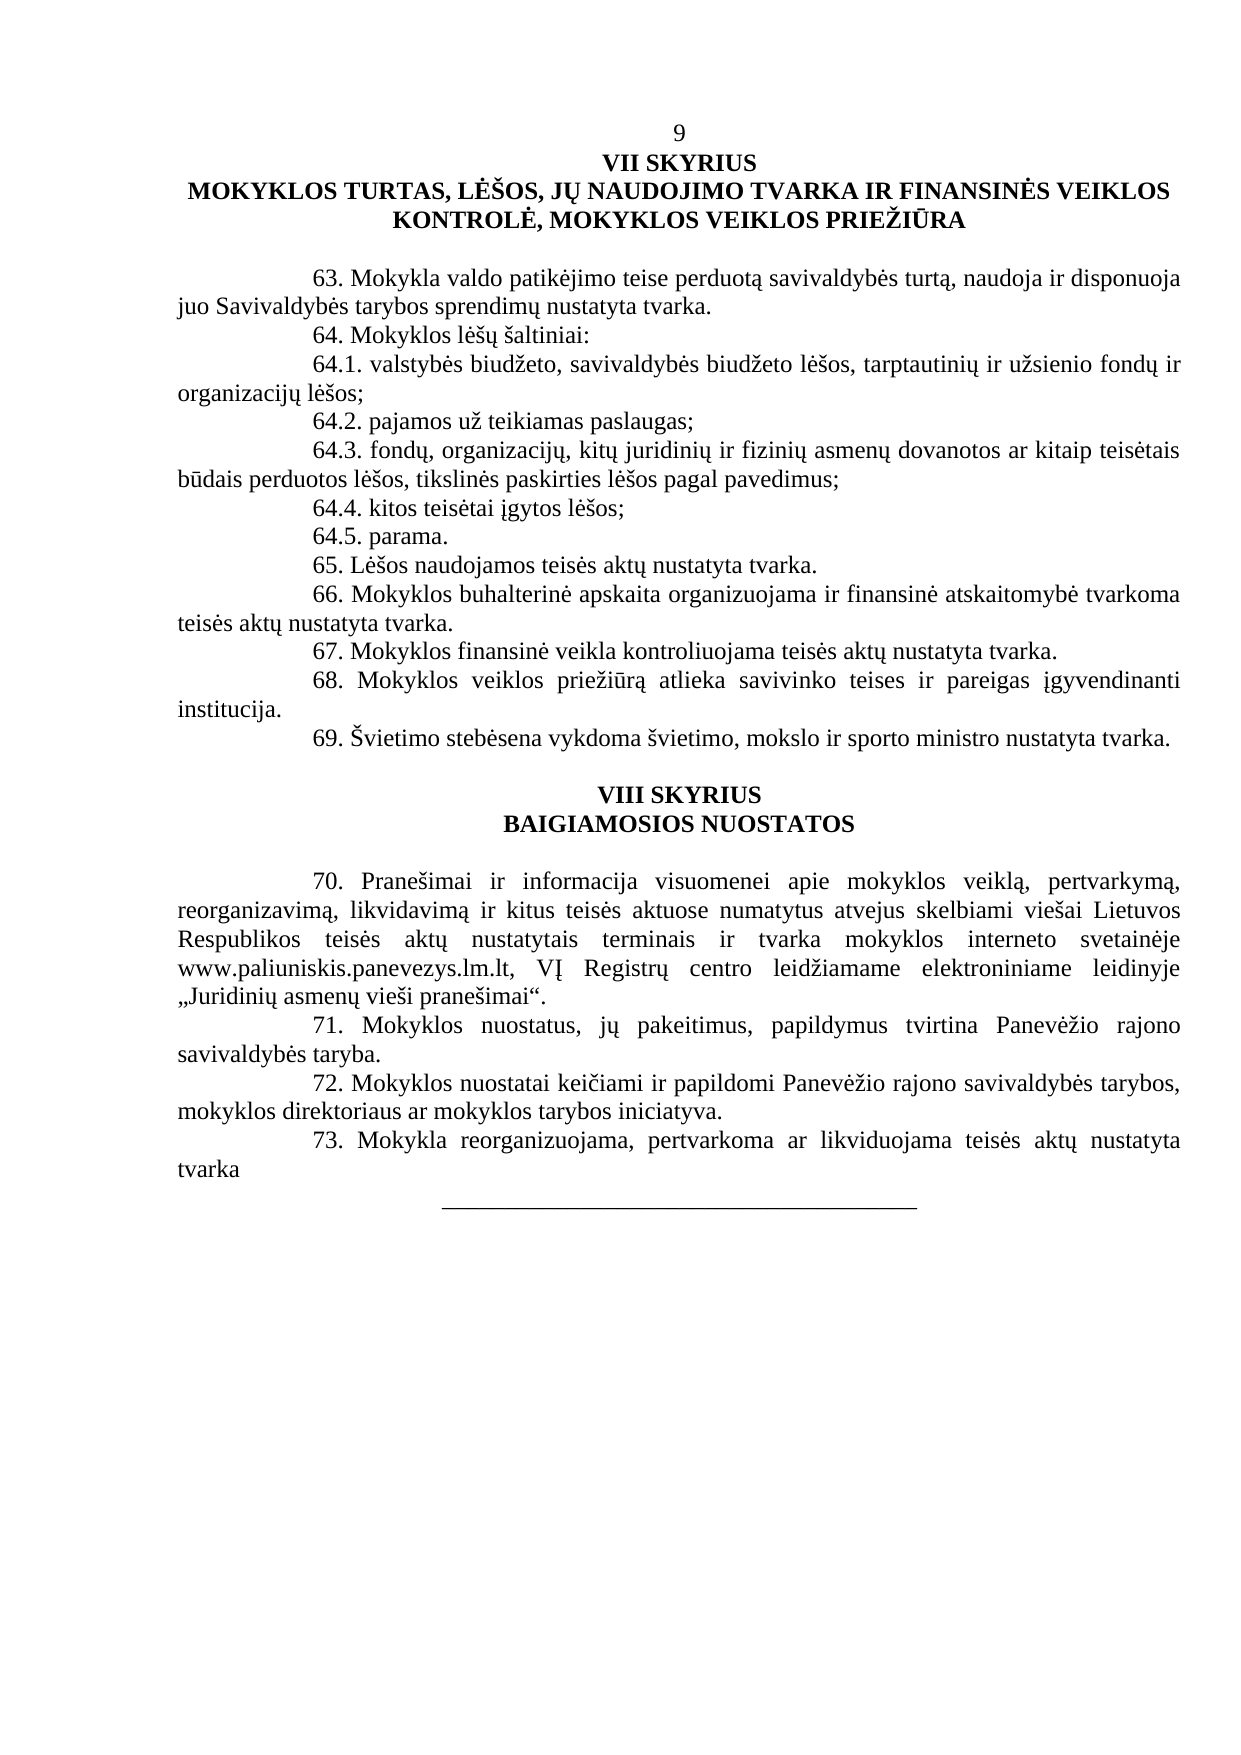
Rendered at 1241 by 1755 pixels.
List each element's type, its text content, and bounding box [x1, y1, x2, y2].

text 70. Pranešimai ir informacija visuomenei apie mokyklos veiklą, pertvarkymą, reorganizavimą, likvidavimą ir kitus teisės aktuose numatytus atvejus skelbiami viešai Lietuvos Respublikos teisės aktų nustatytais terminais ir tvarka mokyklos interneto svetainėje www.paliuniskis.panevezys.lm.lt, VĮ Registrų centro leidžiamame elektroniniame leidinyje „Juridinių asmenų vieši pranešimai“. [177, 866, 1181, 1010]
text 66. Mokyklos buhalterinė apskaita organizuojama ir finansinė atskaitomybė tvarkoma teisės aktų nustatyta tvarka. [177, 579, 1181, 636]
text MOKYKLOS TURTAS, LĖŠOS, JŲ NAUDOJIMO TVARKA IR FINANSINĖS VEIKLOS KONTROLĖ, MOKYKLOS VEIKLOS PRIEŽIŪRA [177, 176, 1181, 234]
text 67. Mokyklos finansinė veikla kontroliuojama teisės aktų nustatyta tvarka. [177, 636, 1181, 665]
text 64.2. pajamos už teikiamas paslaugas; [177, 406, 1181, 435]
text 65. Lėšos naudojamos teisės aktų nustatyta tvarka. [177, 550, 1181, 579]
text VII SKYRIUS [177, 148, 1181, 176]
text BAIGIAMOSIOS NUOSTATOS [177, 809, 1181, 838]
text 64.1. valstybės biudžeto, savivaldybės biudžeto lėšos, tarptautinių ir užsienio fondų ir organizacijų lėšos; [177, 349, 1181, 406]
text 64. Mokyklos lėšų šaltiniai: [177, 320, 1181, 349]
text 64.4. kitos teisėtai įgytos lėšos; [177, 493, 1181, 521]
text 63. Mokykla valdo patikėjimo teise perduotą savivaldybės turtą, naudoja ir disponuoja juo Savivaldybės tarybos sprendimų nustatyta tvarka. [177, 263, 1181, 320]
text 64.5. parama. [177, 521, 1181, 550]
text 69. Švietimo stebėsena vykdoma švietimo, mokslo ir sporto ministro nustatyta tvarka. [177, 723, 1181, 751]
text 64.3. fondų, organizacijų, kitų juridinių ir fizinių asmenų dovanotos ar kitaip teisėtais būdais perduotos lėšos, tikslinės paskirties lėšos pagal pavedimus; [177, 435, 1181, 493]
text VIII SKYRIUS [177, 780, 1181, 809]
text 68. Mokyklos veiklos priežiūrą atlieka savivinko teises ir pareigas įgyvendinanti institucija. [177, 665, 1181, 723]
text ______________________________________ [177, 1183, 1181, 1211]
text 73. Mokykla reorganizuojama, pertvarkoma ar likviduojama teisės aktų nustatyta tvarka [177, 1125, 1181, 1183]
text 71. Mokyklos nuostatus, jų pakeitimus, papildymus tvirtina Panevėžio rajono savivaldybės taryba. [177, 1010, 1181, 1068]
text 72. Mokyklos nuostatai keičiami ir papildomi Panevėžio rajono savivaldybės tarybos, mokyklos direktoriaus ar mokyklos tarybos iniciatyva. [177, 1068, 1181, 1125]
